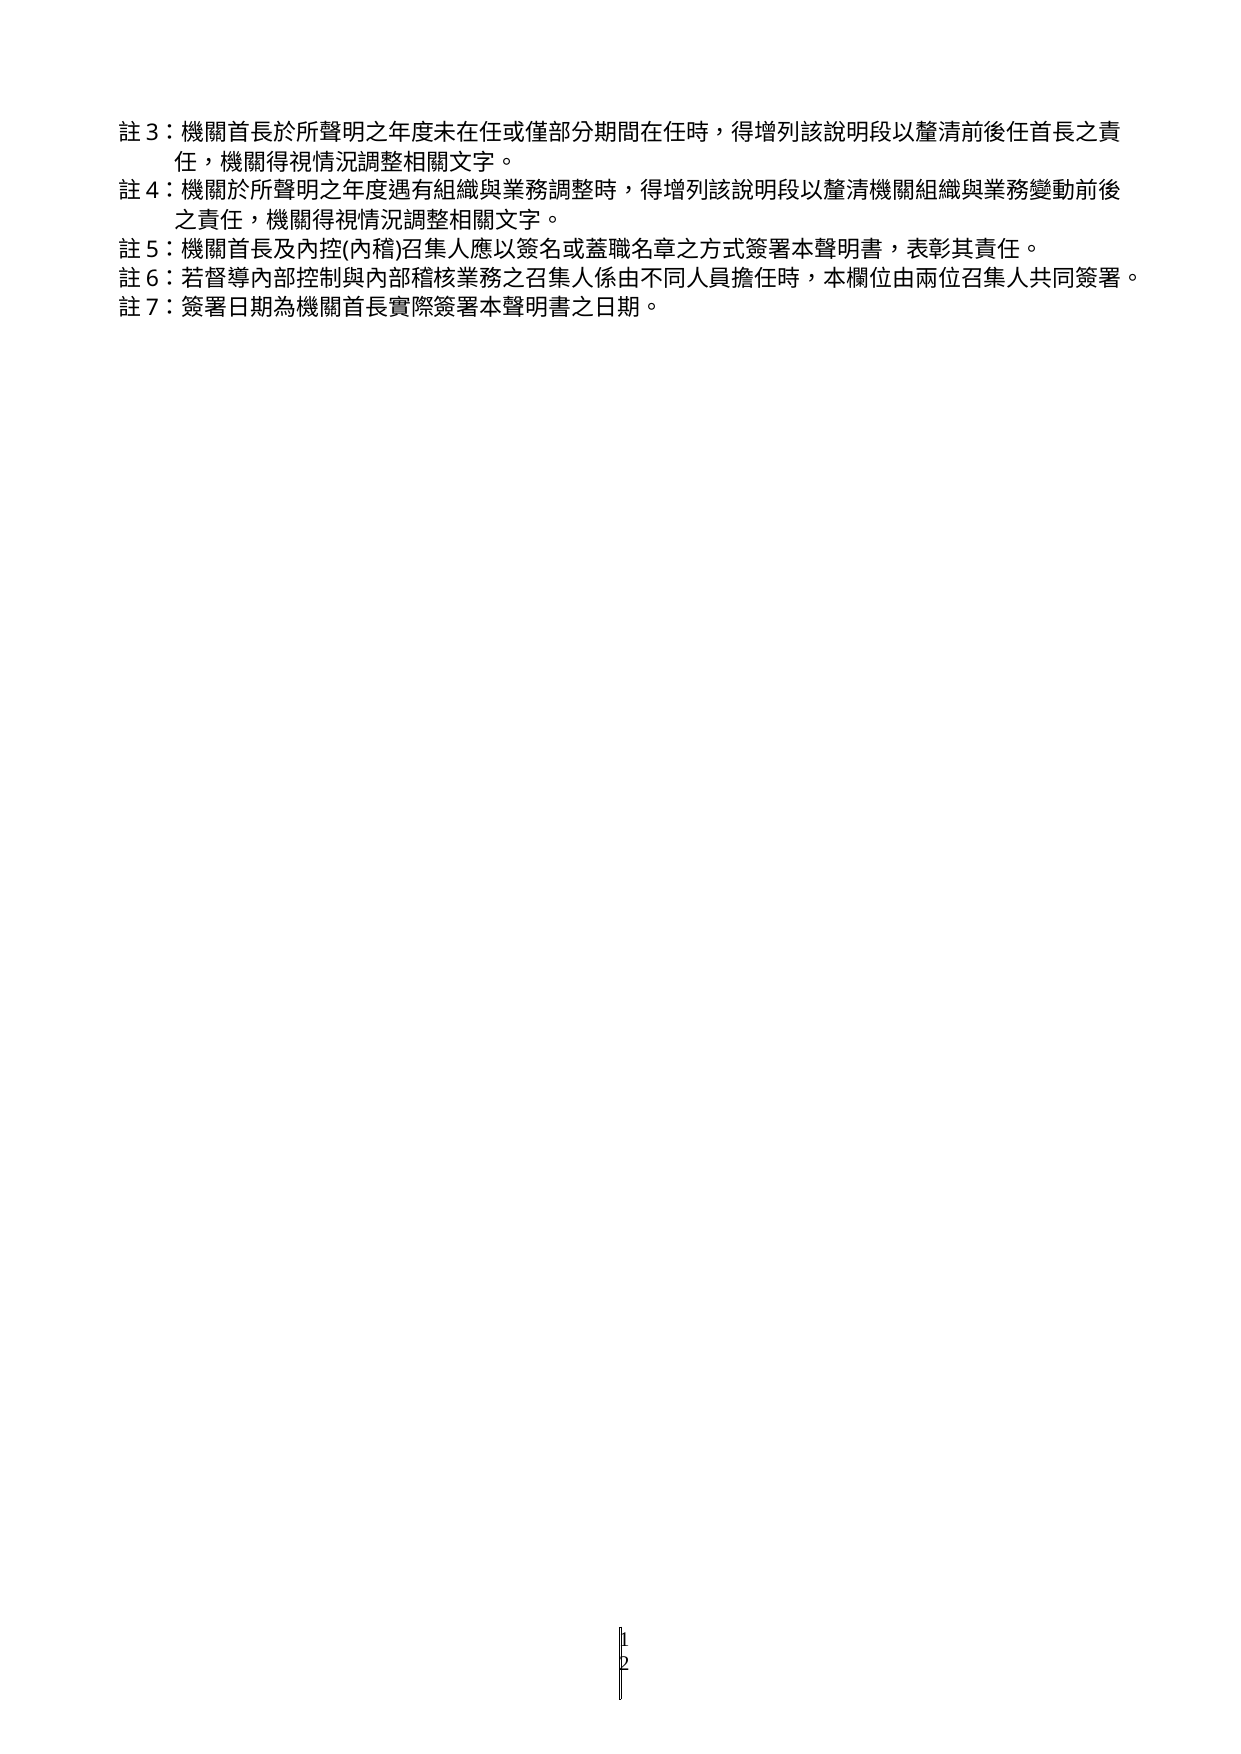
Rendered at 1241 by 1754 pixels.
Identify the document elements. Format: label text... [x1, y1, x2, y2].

text 註4：機關於所聲明之年度遇有組織與業務調整時，得增列該說明段以釐清機關組織與業務變動前後之責任，機關得視情況調整相關文字。 [118, 176, 1122, 235]
text 註6：若督導內部控制與內部稽核業務之召集人係由不同人員擔任時，本欄位由兩位召集人共同簽署。 [118, 264, 1122, 293]
text 註7：簽署日期為機關首長實際簽署本聲明書之日期。 [118, 293, 1122, 322]
text 註3：機關首長於所聲明之年度未在任或僅部分期間在任時，得增列該說明段以釐清前後任首長之責任，機關得視情況調整相關文字。 [118, 118, 1122, 176]
text 註5：機關首長及內控(內稽)召集人應以簽名或蓋職名章之方式簽署本聲明書，表彰其責任。 [118, 235, 1122, 264]
